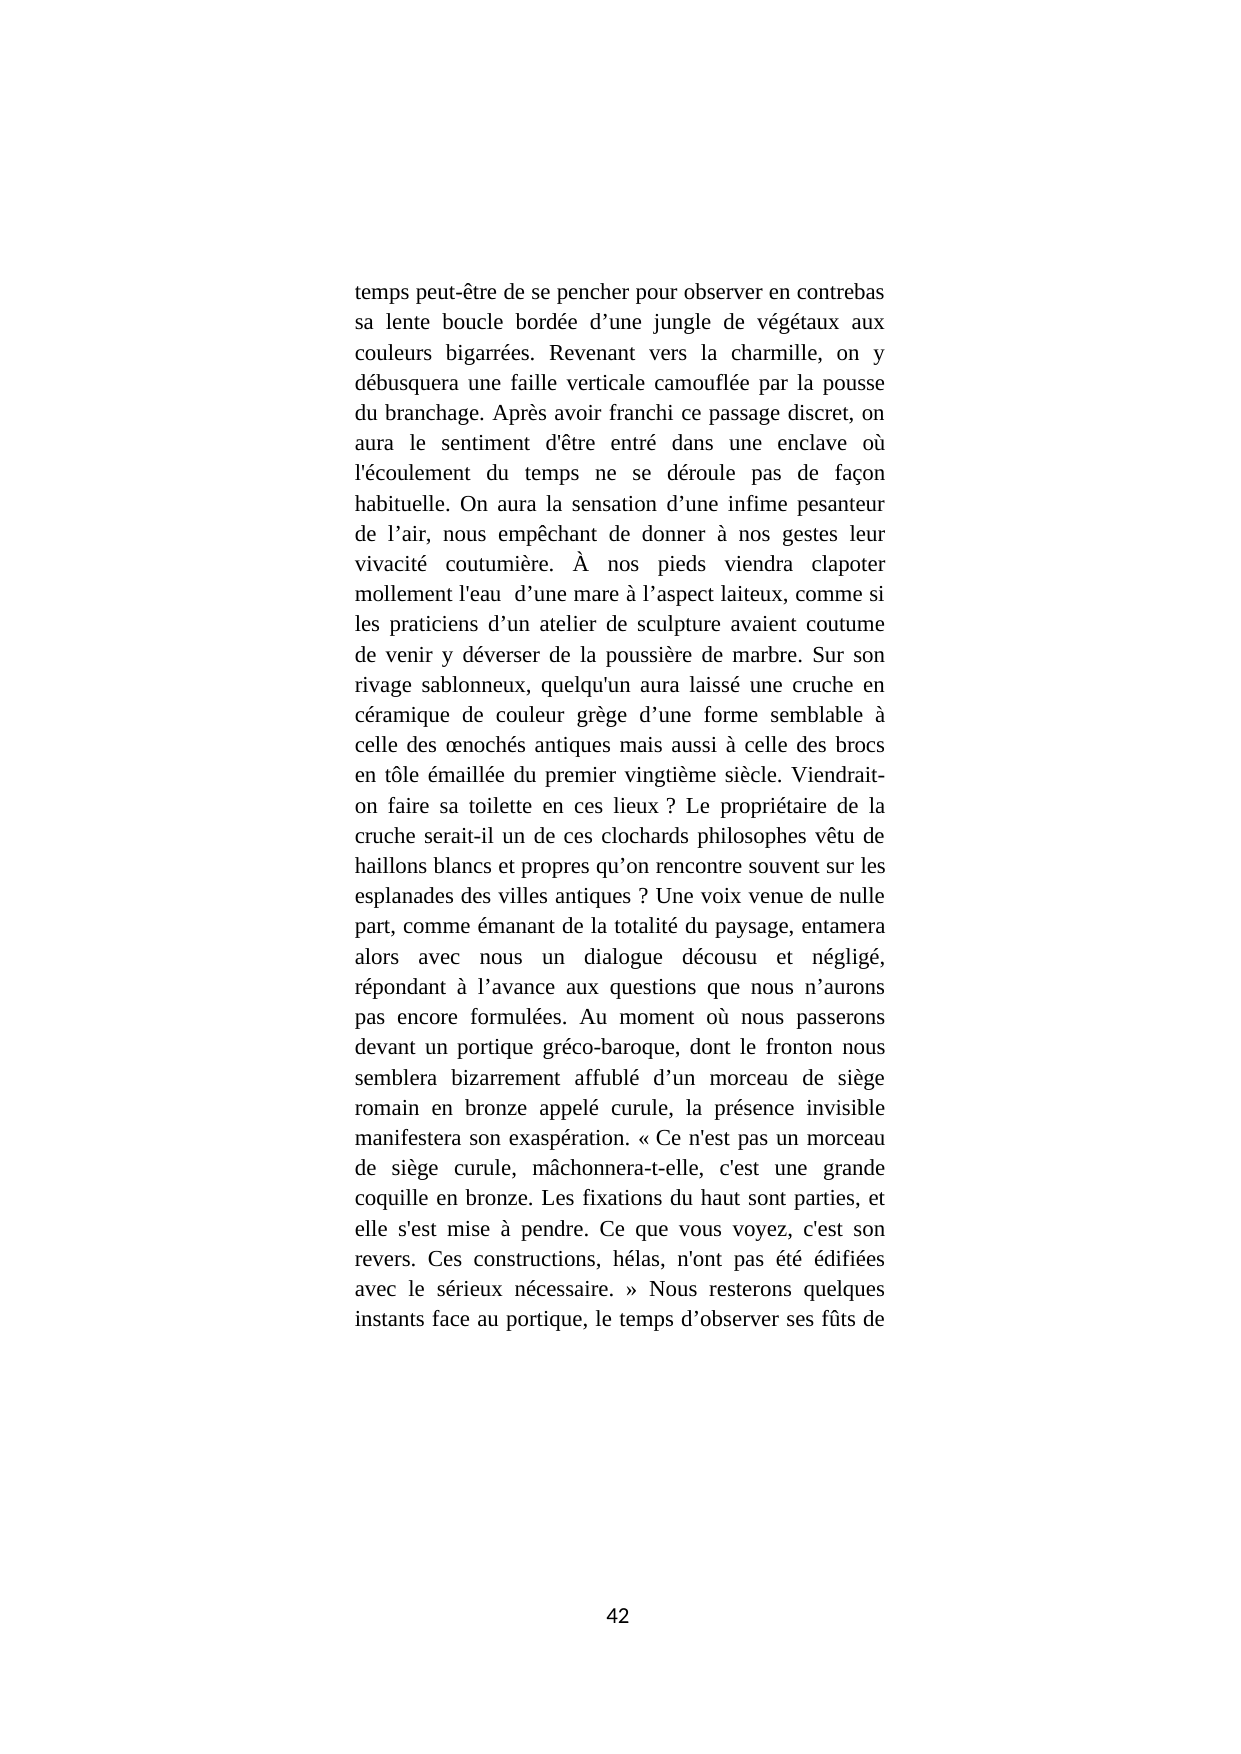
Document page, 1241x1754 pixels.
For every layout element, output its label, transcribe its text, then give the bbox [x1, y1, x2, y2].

text temps peut-être de se pencher pour observer en contrebas sa lente boucle bordée d’une jungle de végétaux aux couleurs bigarrées. Revenant vers la charmille, on y débusquera une faille verticale camouflée par la pousse du branchage. Après avoir franchi ce passage discret, on aura le sentiment d'être entré dans une enclave où l'écoulement du temps ne se déroule pas de façon habituelle. On aura la sensation d’une infime pesanteur de l’air, nous empêchant de donner à nos gestes leur vivacité coutumière. À nos pieds viendra clapoter mollement l'eau d’une mare à l’aspect laiteux, comme si les praticiens d’un atelier de sculpture avaient coutume de venir y déverser de la poussière de marbre. Sur son rivage sablonneux, quelqu'un aura laissé une cruche en céramique de couleur grège d’une forme semblable à celle des œnochés antiques mais aussi à celle des brocs en tôle émaillée du premier vingtième siècle. Viendrait-on faire sa toilette en ces lieux ? Le propriétaire de la cruche serait-il un de ces clochards philosophes vêtu de haillons blancs et propres qu’on rencontre souvent sur les esplanades des villes antiques ? Une voix venue de nulle part, comme émanant de la totalité du paysage, entamera alors avec nous un dialogue décousu et négligé, répondant à l’avance aux questions que nous n’aurons pas encore formulées. Au moment où nous passerons devant un portique gréco-baroque, dont le fronton nous semblera bizarrement affublé d’un morceau de siège romain en bronze appelé curule, la présence invisible manifestera son exaspération. « Ce n'est pas un morceau de siège curule, mâchonnera-t-elle, c'est une grande coquille en bronze. Les fixations du haut sont parties, et elle s'est mise à pendre. Ce que vous voyez, c'est son revers. Ces constructions, hélas, n'ont pas été édifiées avec le sérieux nécessaire. » Nous resterons quelques instants face au portique, le temps d’observer ses fûts de [354, 278, 886, 1332]
